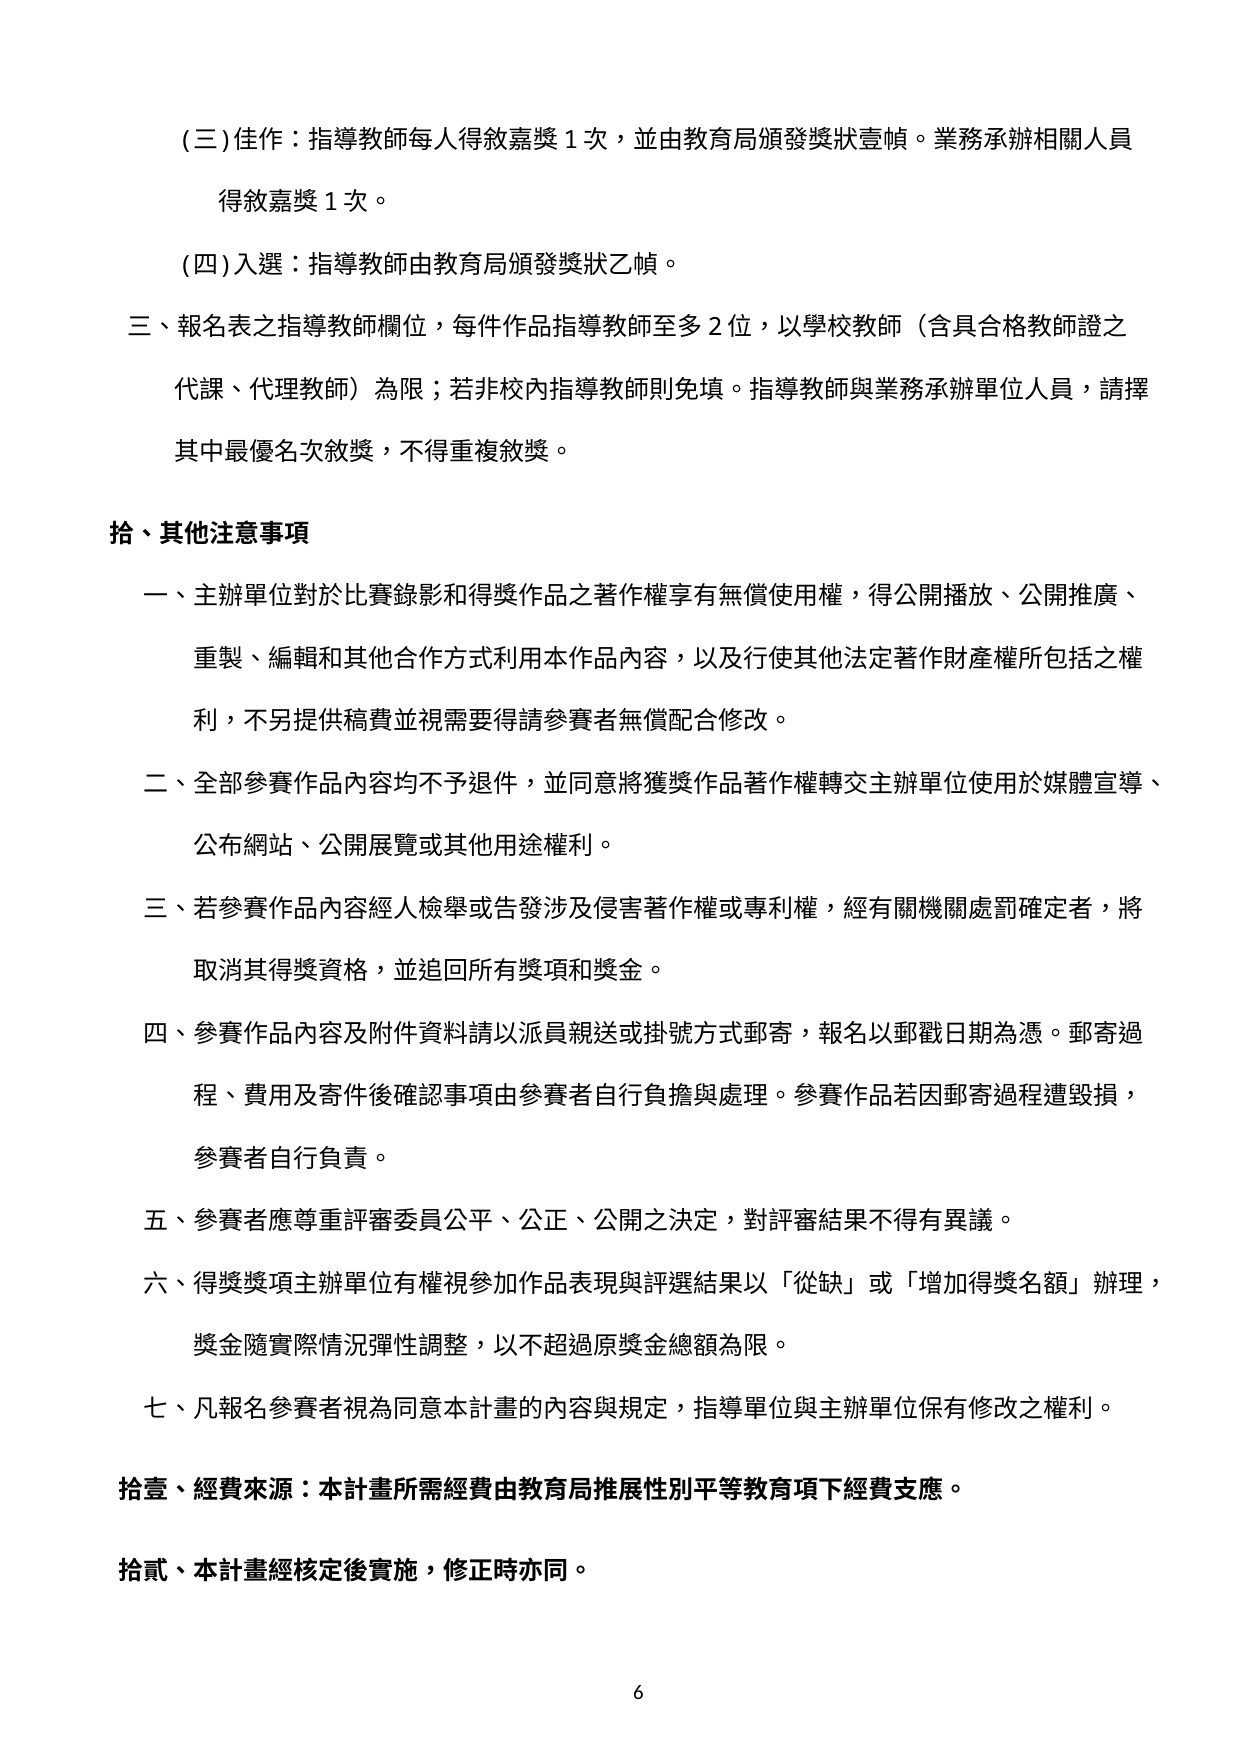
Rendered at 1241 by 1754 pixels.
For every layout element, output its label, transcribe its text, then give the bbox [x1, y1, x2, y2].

text 五、參賽者應尊重評審委員公平、公正、公開之決定，對評審結果不得有異議。 [143, 1177, 1150, 1239]
text 三、若參賽作品內容經人檢舉或告發涉及侵害著作權或專利權，經有關機關處罰確定者，將取消其得獎資格，並追回所有獎項和獎金。 [143, 864, 1150, 989]
text (三)佳作：指導教師每人得敘嘉獎1次，並由教育局頒發獎狀壹幀。業務承辦相關人員得敘嘉獎1次。 [118, 96, 1150, 221]
text 拾、其他注意事項 [109, 489, 1150, 552]
text 七、凡報名參賽者視為同意本計畫的內容與規定，指導單位與主辦單位保有修改之權利。 [143, 1364, 1150, 1427]
text 二、全部參賽作品內容均不予退件，並同意將獲獎作品著作權轉交主辦單位使用於媒體宣導、公布網站、公開展覽或其他用途權利。 [143, 739, 1150, 864]
text 一、主辦單位對於比賽錄影和得獎作品之著作權享有無償使用權，得公開播放、公開推廣、重製、編輯和其他合作方式利用本作品內容，以及行使其他法定著作財產權所包括之權利，不另提供稿費並視需要得請參賽者無償配合修改。 [143, 552, 1150, 739]
text 六、得獎獎項主辦單位有權視參加作品表現與評選結果以「從缺」或「增加得獎名額」辦理，獎金隨實際情況彈性調整，以不超過原獎金總額為限。 [143, 1239, 1150, 1364]
text 三、報名表之指導教師欄位，每件作品指導教師至多2位，以學校教師（含具合格教師證之代課、代理教師）為限；若非校內指導教師則免填。指導教師與業務承辦單位人員，請擇其中最優名次敘獎，不得重複敘獎。 [127, 283, 1150, 471]
text 拾貳、本計畫經核定後實施，修正時亦同。 [118, 1527, 1150, 1589]
text 四、參賽作品內容及附件資料請以派員親送或掛號方式郵寄，報名以郵戳日期為憑。郵寄過程、費用及寄件後確認事項由參賽者自行負擔與處理。參賽作品若因郵寄過程遭毀損，參賽者自行負責。 [143, 989, 1150, 1177]
text 拾壹、經費來源：本計畫所需經費由教育局推展性別平等教育項下經費支應。 [118, 1446, 1150, 1508]
text (四)入選：指導教師由教育局頒發獎狀乙幀。 [118, 221, 1150, 283]
